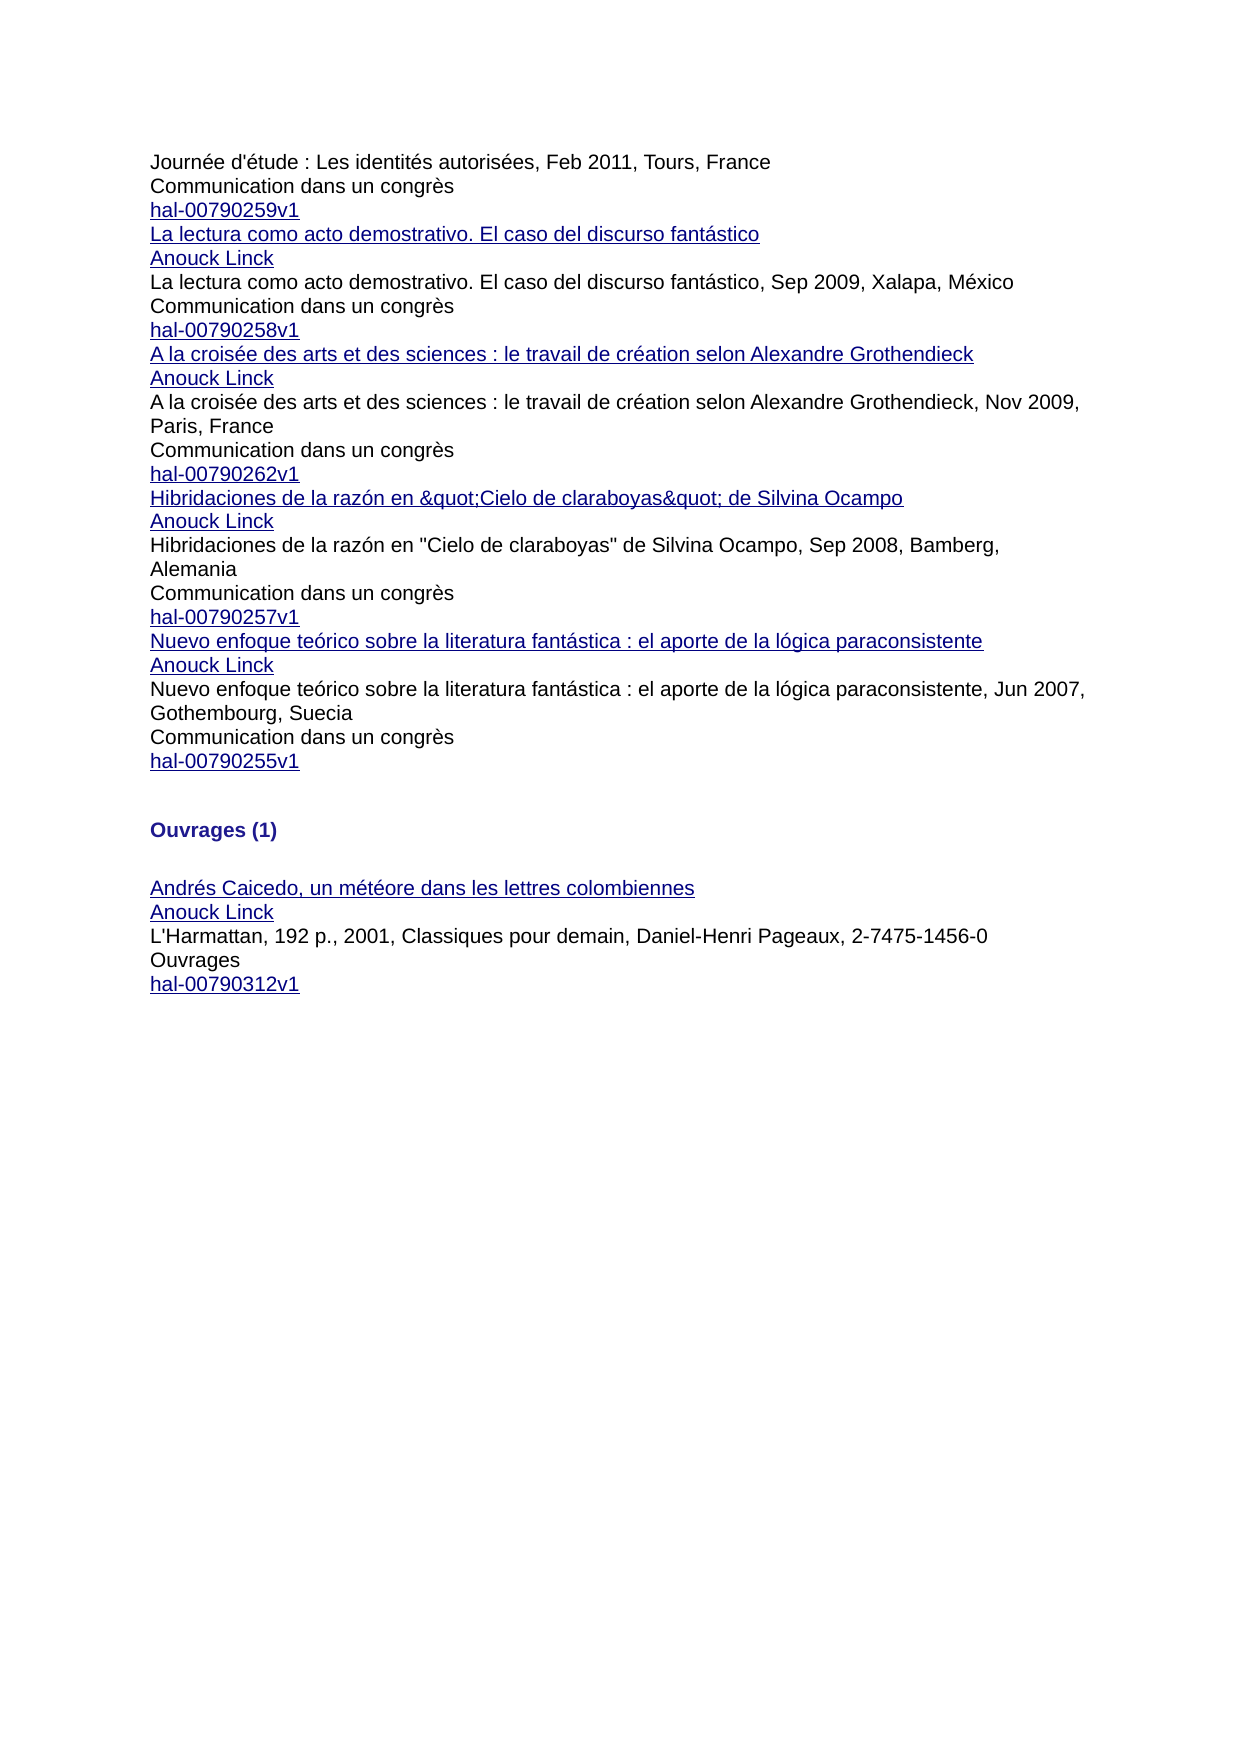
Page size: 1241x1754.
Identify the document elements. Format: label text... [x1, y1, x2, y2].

subtitle Ouvrages (1) [150, 818, 1090, 842]
table_cell Hibridaciones de la razón en &quot;Cielo de claraboyas&quot; de Silvina Ocampo Anouck Linck Hibridaciones de la razón en "Cielo de claraboyas" de Silvina Ocampo, Sep 2008, Bamberg, Alemania Communication dans un congrès hal-00790257v1 [150, 485, 1090, 629]
table_header Andrés Caicedo, un météore dans les lettres colombiennes Anouck Linck L'Harmattan, 192 p., 2001, Classiques pour demain, Daniel-Henri Pageaux, 2-7475-1456-0 Ouvrages hal-00790312v1 [150, 876, 1090, 996]
table_cell A la croisée des arts et des sciences : le travail de création selon Alexandre Grothendieck Anouck Linck A la croisée des arts et des sciences : le travail de création selon Alexandre Grothendieck, Nov 2009, Paris, France Communication dans un congrès hal-00790262v1 [150, 342, 1090, 485]
table_cell Nuevo enfoque teórico sobre la literatura fantástica : el aporte de la lógica paraconsistente Anouck Linck Nuevo enfoque teórico sobre la literatura fantástica : el aporte de la lógica paraconsistente, Jun 2007, Gothembourg, Suecia Communication dans un congrès hal-00790255v1 [150, 629, 1090, 773]
table_cell La lectura como acto demostrativo. El caso del discurso fantástico Anouck Linck La lectura como acto demostrativo. El caso del discurso fantástico, Sep 2009, Xalapa, México Communication dans un congrès hal-00790258v1 [150, 222, 1090, 342]
table_cell Journée d'étude : Les identités autorisées, Feb 2011, Tours, France Communication dans un congrès hal-00790259v1 [150, 150, 1090, 222]
